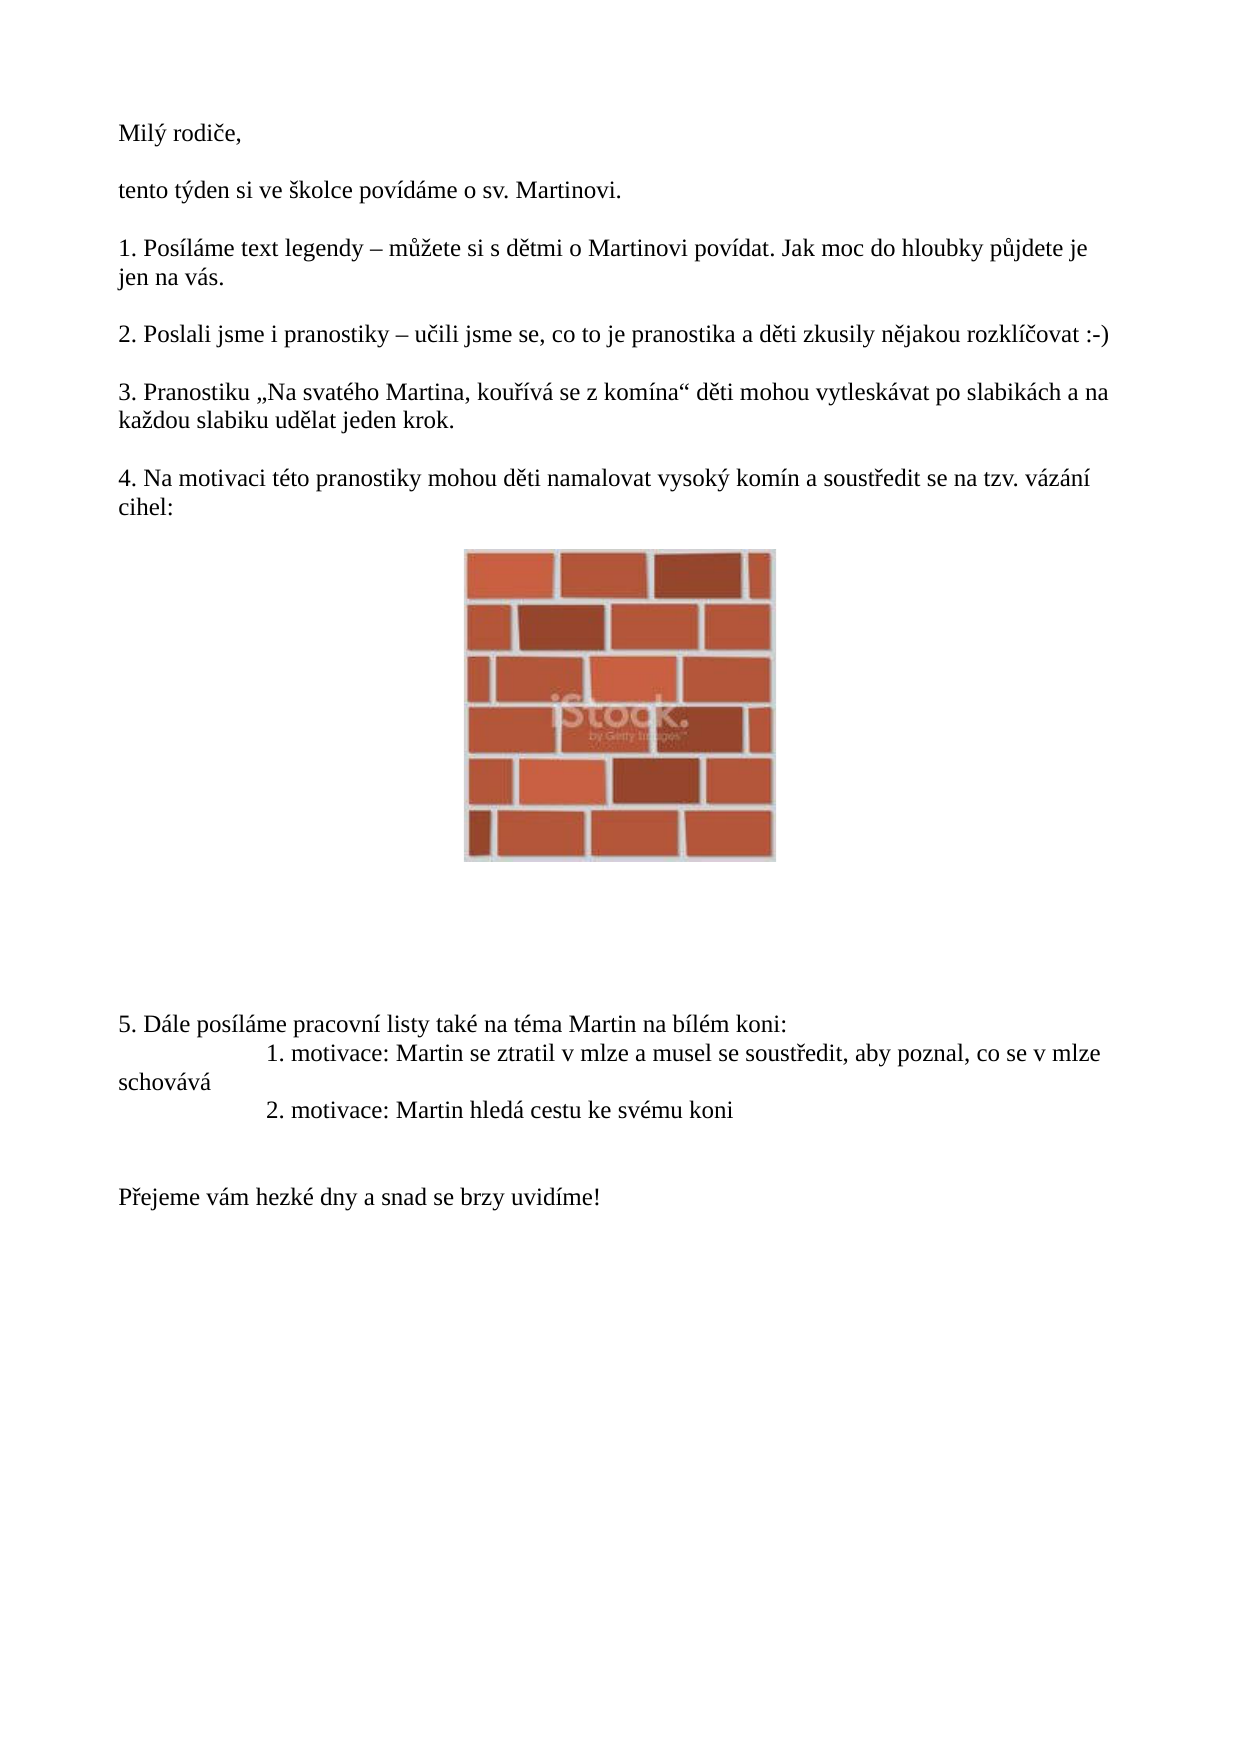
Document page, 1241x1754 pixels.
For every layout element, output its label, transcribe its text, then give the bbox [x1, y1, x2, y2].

text 3. Pranostiku „Na svatého Martina, kouřívá se z komína“ děti mohou vytleskávat po slabikách a na každou slabiku udělat jeden krok. [118, 377, 1122, 434]
text 1. Posíláme text legendy – můžete si s dětmi o Martinovi povídat. Jak moc do hloubky půjdete je jen na vás. [118, 233, 1122, 291]
text Milý rodiče, [118, 118, 1122, 147]
text 2. Poslali jsme i pranostiky – učili jsme se, co to je pranostika a děti zkusily nějakou rozklíčovat :-) [118, 319, 1122, 348]
text tento týden si ve školce povídáme o sv. Martinovi. [118, 176, 1122, 204]
text 2. motivace: Martin hledá cestu ke svému koni [118, 1096, 1122, 1124]
text 1. motivace: Martin se ztratil v mlze a musel se soustředit, aby poznal, co se v mlze schovává [118, 1038, 1122, 1096]
text 5. Dále posíláme pracovní listy také na téma Martin na bílém koni: [118, 1009, 1122, 1038]
text 4. Na motivaci této pranostiky mohou děti namalovat vysoký komín a soustředit se na tzv. vázání cihel: [118, 463, 1122, 521]
text Přejeme vám hezké dny a snad se brzy uvidíme! [118, 1182, 1122, 1211]
picture [463, 549, 777, 862]
